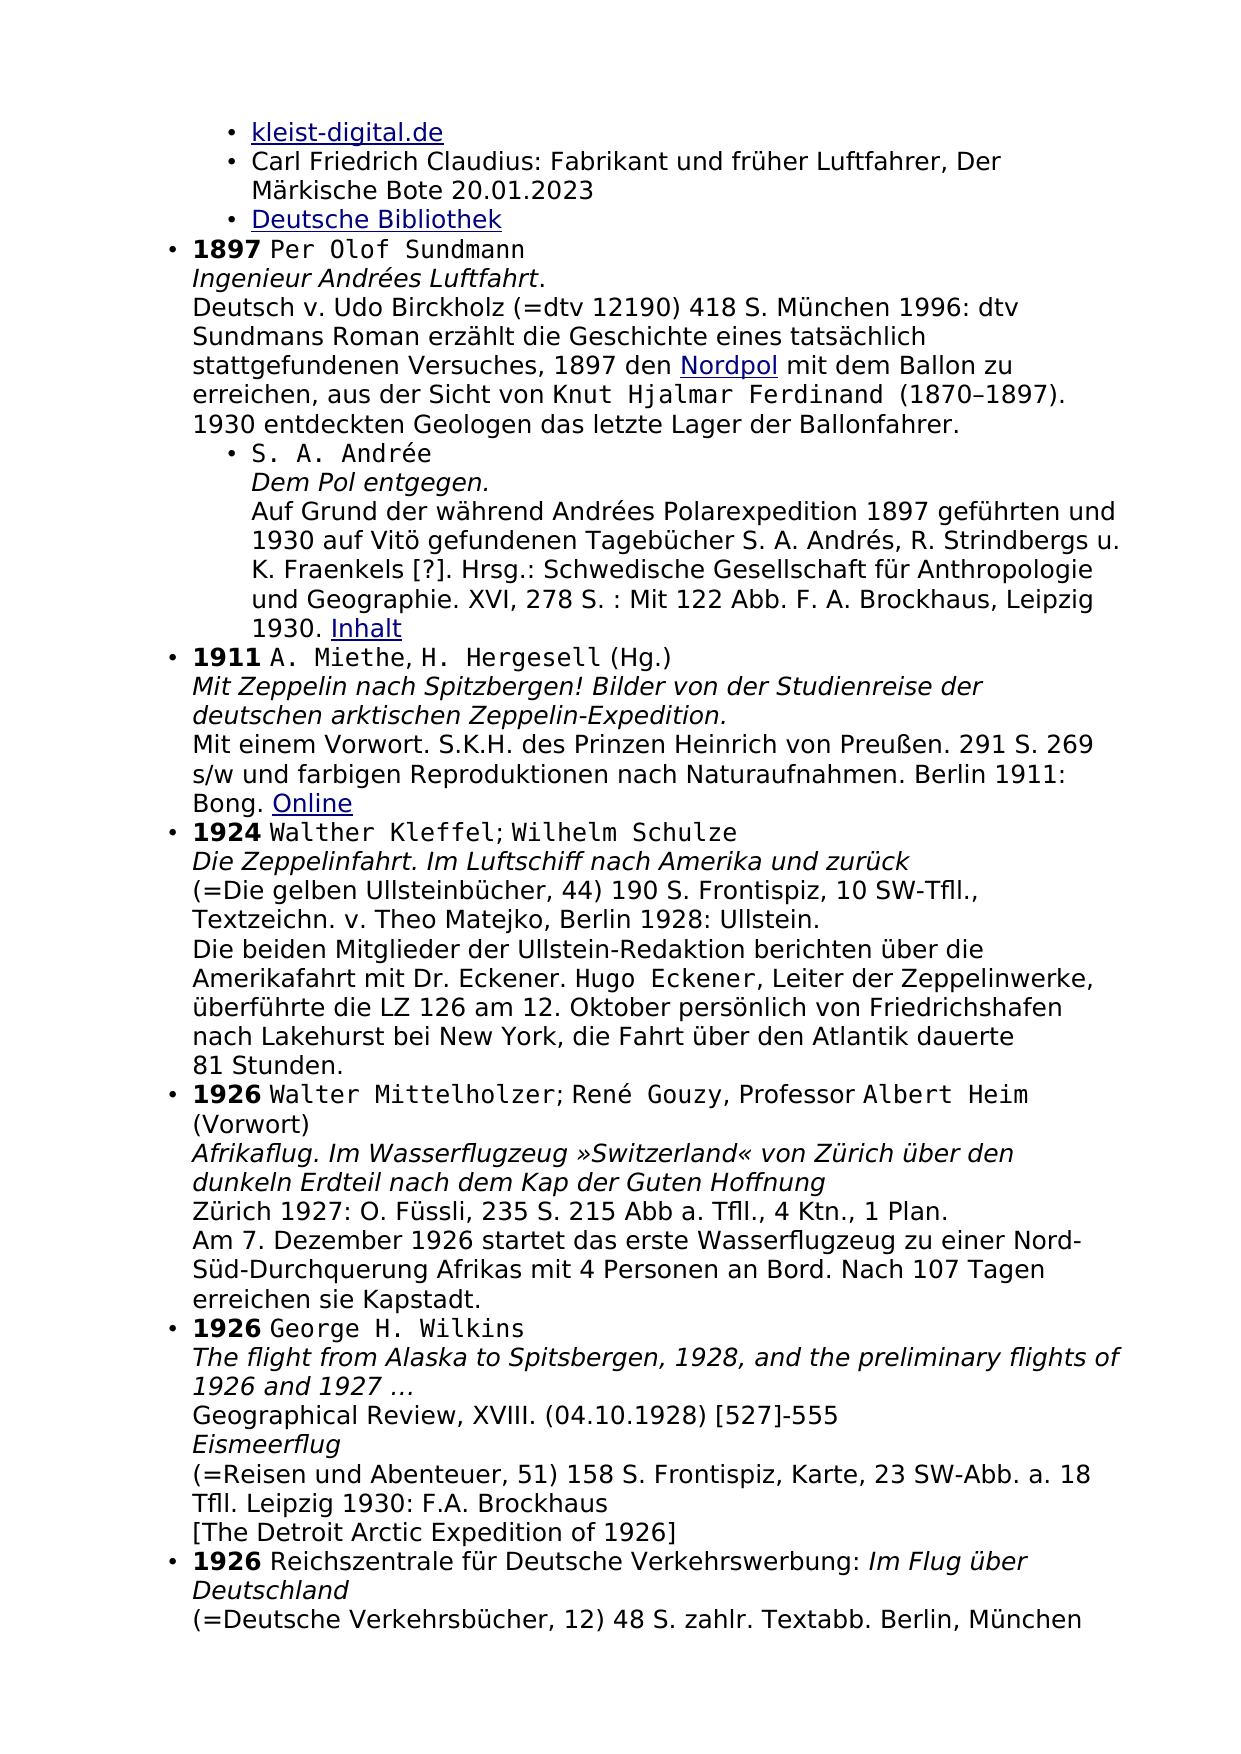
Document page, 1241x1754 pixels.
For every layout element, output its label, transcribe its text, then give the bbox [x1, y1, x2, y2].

list Carl Friedrich Claudius: Fabrikant und früher Luftfahrer, Der Märkische Bote 20.01.2023 [236, 147, 1122, 206]
list S. A. Andrée Dem Pol entgegen. Auf Grund der während Andrées Polarexpedition 1897 geführten und 1930 auf Vitö gefundenen Tagebücher S. A. Andrés, R. Strindbergs u. K. Fraenkels [?]. Hrsg.: Schwedische Gesellschaft für Anthropologie und Geographie. XVI, 278 S. : Mit 122 Abb. F. A. Brockhaus, Leipzig 1930. Inhalt [236, 439, 1122, 643]
list 1897 Per Olof Sundmann Ingenieur Andrées Luftfahrt. Deutsch v. Udo Birckholz (=dtv 12190) 418 S. München 1996: dtv Sundmans Roman erzählt die Geschichte eines tatsächlich stattgefundenen Versuches, 1897 den Nordpol mit dem Ballon zu erreichen, aus der Sicht von Knut Hjalmar Ferdinand (1870–1897). 1930 entdeckten Geologen das letzte Lager der Ballonfahrer. [177, 235, 1122, 439]
list 1926 Reichszentrale für Deutsche Verkehrswerbung: Im Flug über Deutschland (=Deutsche Verkehrsbücher, 12) 48 S. zahlr. Textabb. Berlin, München [177, 1547, 1122, 1635]
list 1924 Walther Kleffel; Wilhelm Schulze Die Zeppelinfahrt. Im Luftschiff nach Amerika und zurück (=Die gelben Ullsteinbücher, 44) 190 S. Frontispiz, 10 SW-Tfll., Textzeichn. v. Theo Matejko, Berlin 1928: Ullstein. Die beiden Mitglieder der Ullstein-Redaktion berichten über die Amerikafahrt mit Dr. Eckener. Hugo Eckener, Leiter der Zeppelinwerke, überführte die LZ 126 am 12. Oktober persönlich von Friedrichshafen nach Lakehurst bei New York, die Fahrt über den Atlantik dauerte 81 Stunden. [177, 818, 1122, 1081]
list 1926 George H. Wilkins The flight from Alaska to Spitsbergen, 1928, and the preliminary flights of 1926 and 1927 … Geographical Review, XVIII. (04.10.1928) [527]-555 Eismeerflug (=Reisen und Abenteuer, 51) 158 S. Frontispiz, Karte, 23 SW-Abb. a. 18 Tfll. Leipzig 1930: F.A. Brockhaus [The Detroit Arctic Expedition of 1926] [177, 1314, 1122, 1547]
list 1911 A. Miethe, H. Hergesell (Hg.) Mit Zeppelin nach Spitzbergen! Bilder von der Studienreise der deutschen arktischen Zeppelin-Expedition. Mit einem Vorwort. S.K.H. des Prinzen Heinrich von Preußen. 291 S. 269 s/w und farbigen Reproduktionen nach Naturaufnahmen. Berlin 1911: Bong. Online [177, 643, 1122, 818]
list Deutsche Bibliothek [236, 206, 1122, 235]
list 1926 Walter Mittelholzer; René Gouzy, Professor Albert Heim (Vorwort) Afrikaflug. Im Wasserflugzeug »Switzerland« von Zürich über den dunkeln Erdteil nach dem Kap der Guten Hoffnung Zürich 1927: O. Füssli, 235 S. 215 Abb a. Tfll., 4 Ktn., 1 Plan. Am 7. Dezember 1926 startet das erste Wasserflugzeug zu einer Nord-Süd-Durchquerung Afrikas mit 4 Personen an Bord. Nach 107 Tagen erreichen sie Kapstadt. [177, 1081, 1122, 1314]
list kleist-digital.de [236, 118, 1122, 147]
